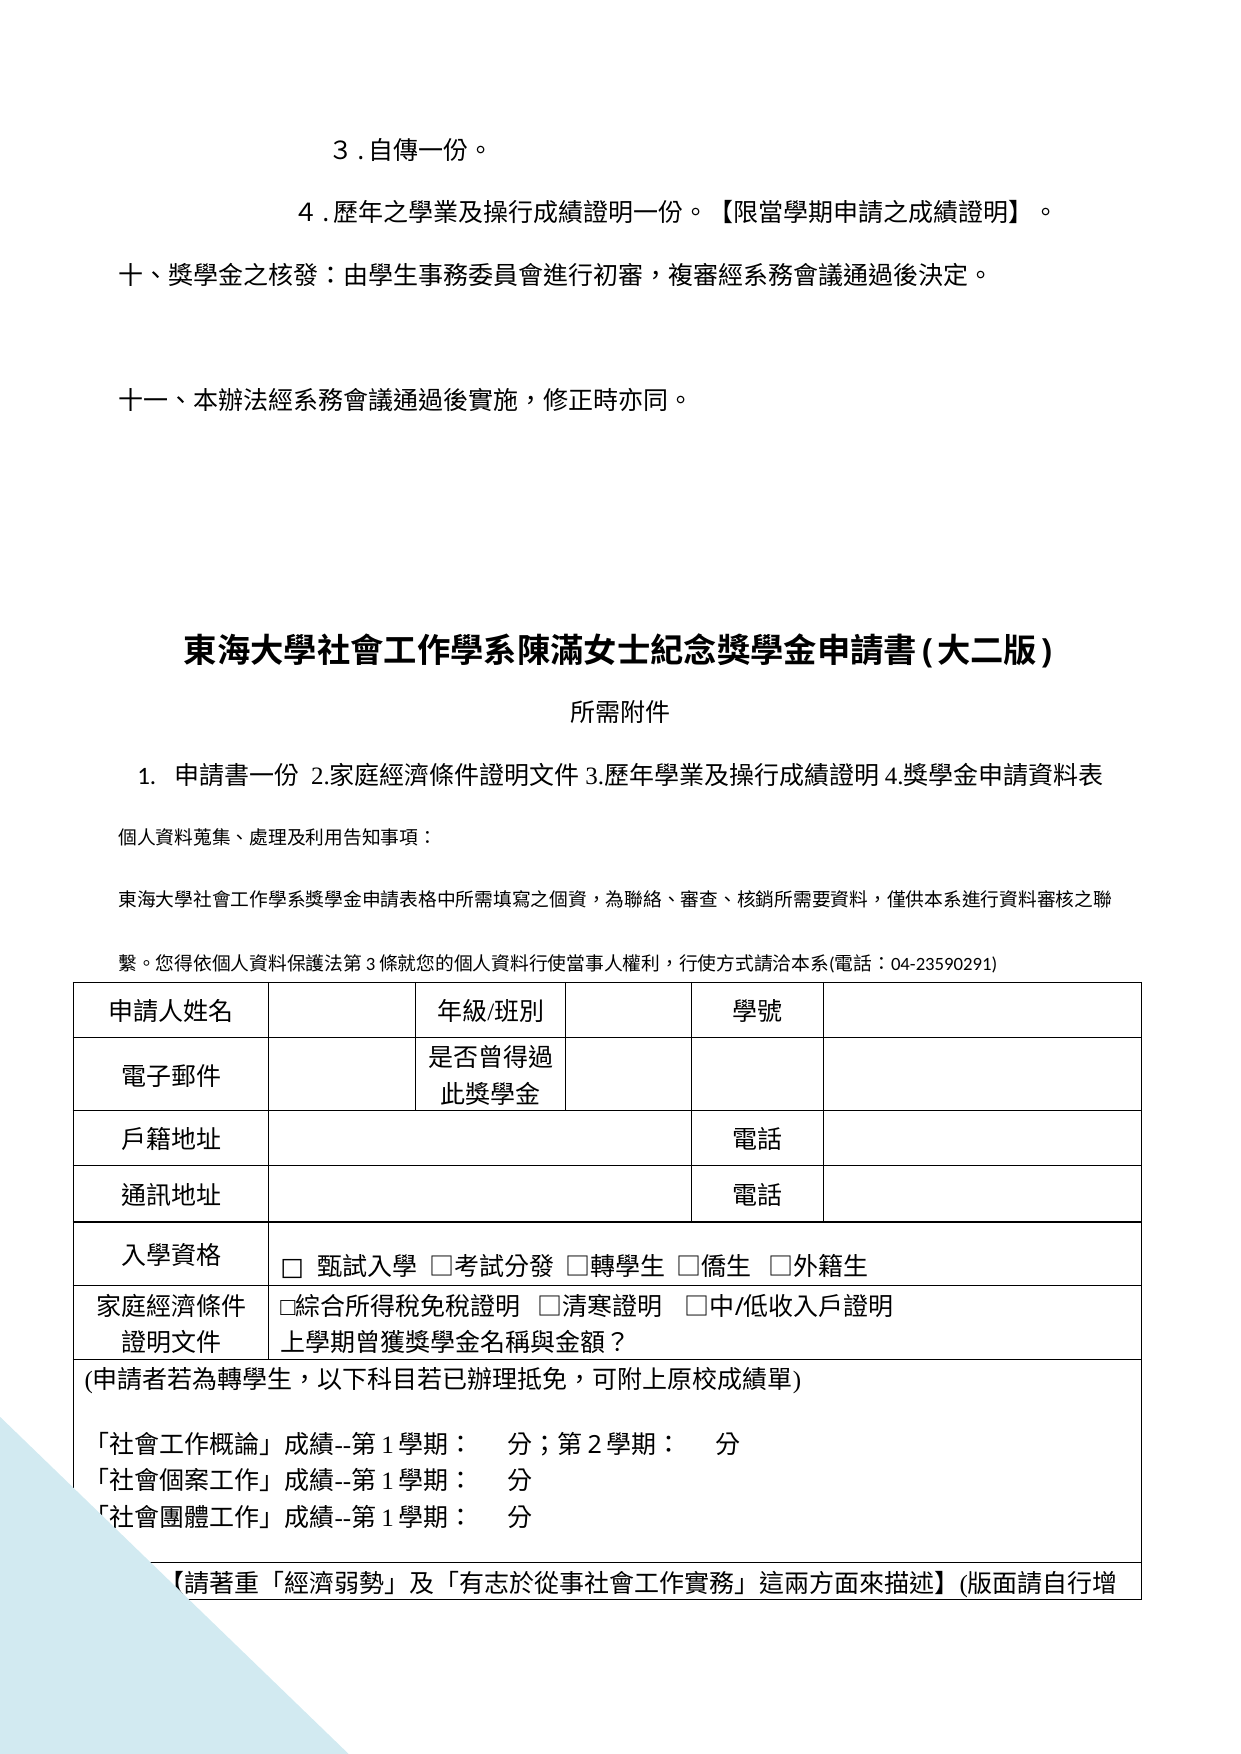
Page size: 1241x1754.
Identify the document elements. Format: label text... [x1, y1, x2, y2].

table_cell [824, 1111, 1141, 1165]
table_header [824, 983, 1141, 1037]
table_cell [824, 1038, 1141, 1110]
table_cell (申請者若為轉學生，以下科目若已辦理抵免，可附上原校成績單) 「社會工作概論」成績--第1學期： 分；第2學期： 分 「社會個案工作」成績--第1學期： 分 「社會團體工作」成績--第1學期： 分 [74, 1360, 1141, 1562]
list 申請書一份 2.家庭經濟條件證明文件 3.歷年學業及操行成績證明 4.獎學金申請資料表 [118, 732, 1122, 794]
table_header [269, 983, 415, 1037]
text 所需附件 [118, 669, 1122, 732]
table_cell 是否曾得過此獎學金 [416, 1038, 565, 1110]
table_cell [269, 1111, 691, 1165]
text ４.歷年之學業及操行成績證明一份。【限當學期申請之成績證明】。 [118, 169, 1122, 232]
text 個人資料蒐集、處理及利用告知事項： [118, 794, 1122, 857]
table_cell 通訊地址 [74, 1166, 268, 1221]
table_cell [269, 1166, 691, 1221]
table_header 學號 [692, 983, 823, 1037]
table_cell 家庭經濟條件證明文件 [74, 1286, 268, 1358]
table_cell [269, 1038, 415, 1110]
text 十、獎學金之核發：由學生事務委員會進行初審，複審經系務會議通過後決定。 [118, 232, 1122, 294]
text 東海大學社會工作學系陳滿女士紀念獎學金申請書(大二版) [118, 607, 1122, 669]
text 十一、本辦法經系務會議通過後實施，修正時亦同。 [118, 357, 1122, 419]
table_cell 戶籍地址 [74, 1111, 268, 1165]
text 東海大學社會工作學系獎學金申請表格中所需填寫之個資，為聯絡、審查、核銷所需要資料，僅供本系進行資料審核之聯繫。您得依個人資料保護法第3條就您的個人資料行使當事人權利，行使方式請洽本系(電話：04-23590291) [118, 857, 1122, 982]
table_header 年級/班別 [416, 983, 565, 1037]
table_header [566, 983, 691, 1037]
table_header 申請人姓名 [74, 983, 268, 1037]
table_cell 電子郵件 [74, 1038, 268, 1110]
table_cell 電話 [692, 1111, 823, 1165]
text ３.自傳一份。 [118, 107, 1122, 169]
table_cell [566, 1038, 691, 1110]
table_cell [692, 1038, 823, 1110]
table_cell □綜合所得稅免稅證明 □清寒證明 □中/低收入戶證明 上學期曾獲獎學金名稱與金額？ [269, 1286, 1141, 1358]
table_cell [824, 1166, 1141, 1221]
table_cell 入學資格 [74, 1223, 268, 1285]
table_cell 電話 [692, 1166, 823, 1221]
table_cell 甄試入學 □考試分發 □轉學生 □僑生 □外籍生 [269, 1223, 1141, 1285]
table_cell 自傳：【請著重「經濟弱勢」及「有志於從事社會工作實務」這兩方面來描述】(版面請自行增加) [153, 1563, 1141, 1599]
